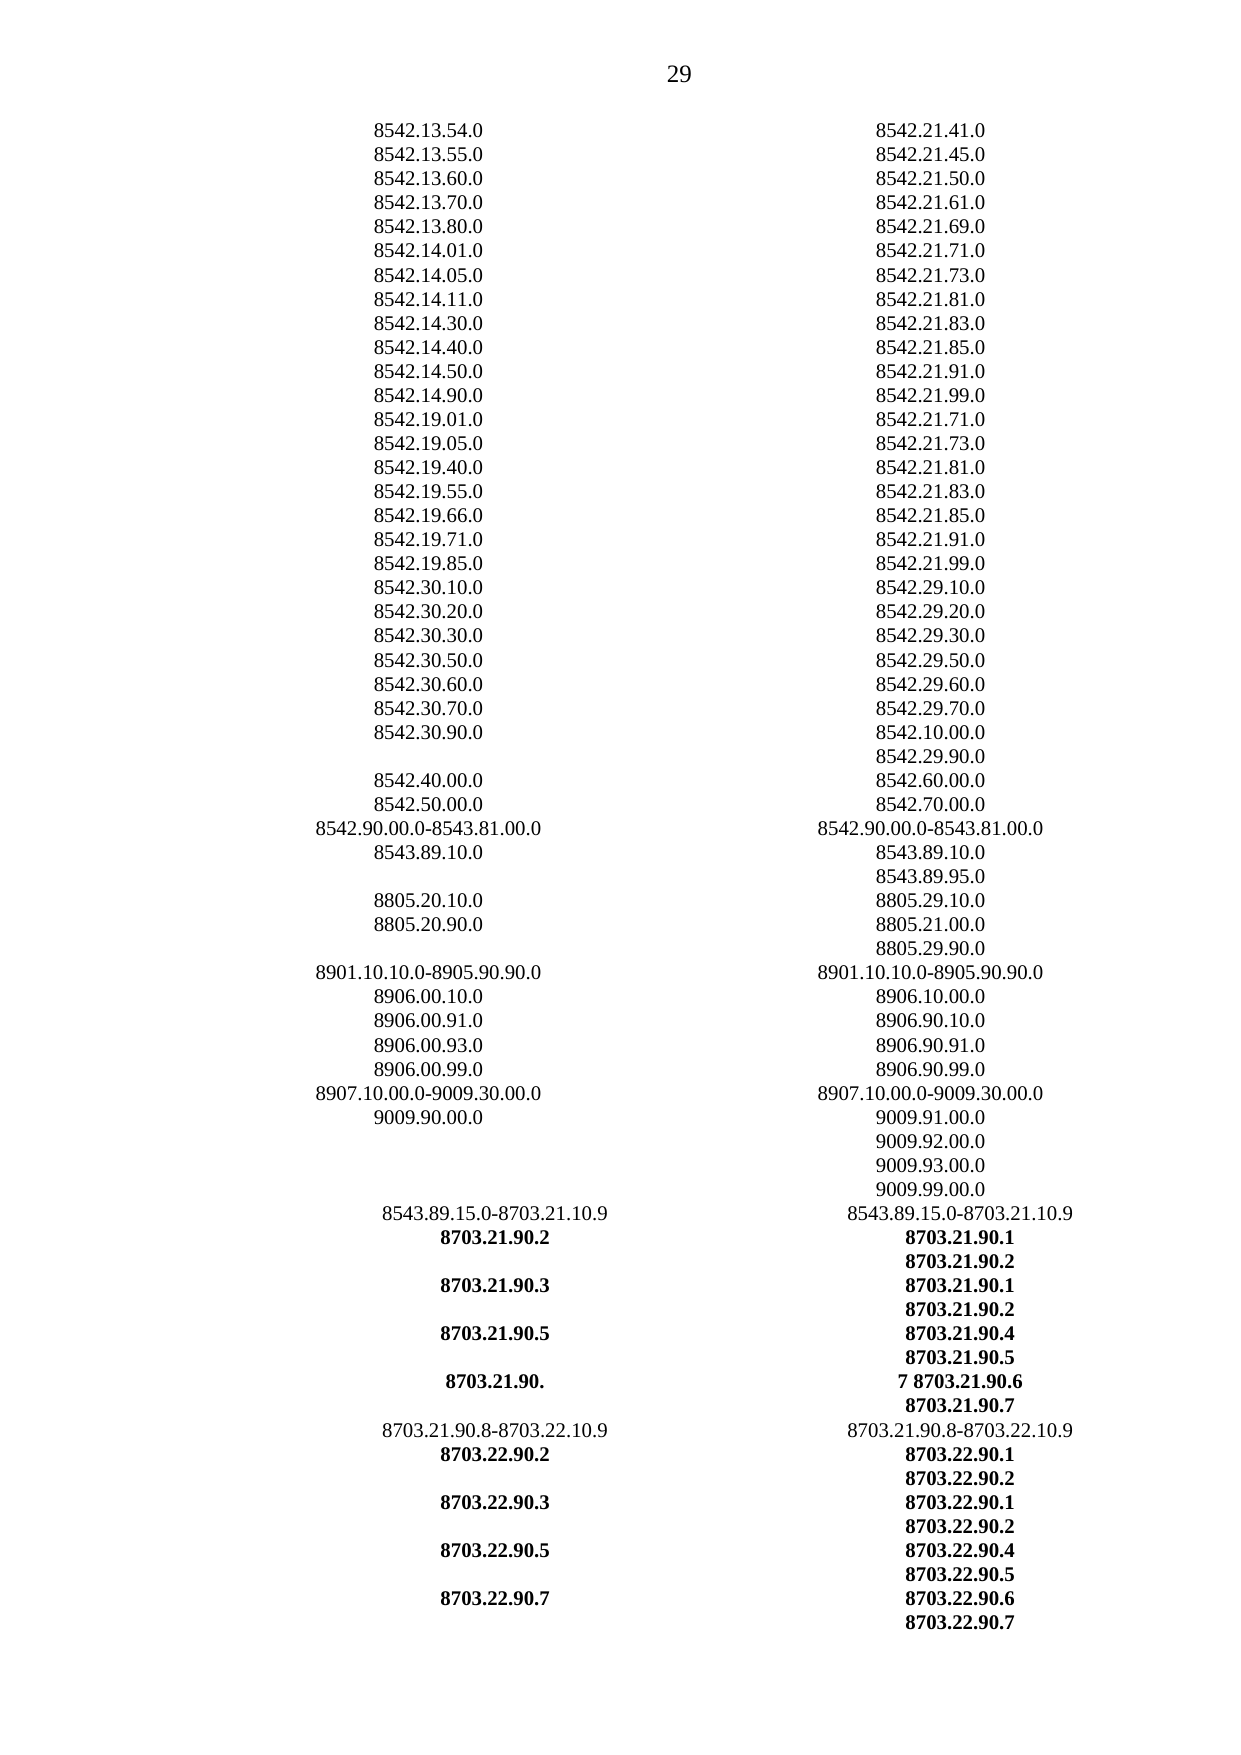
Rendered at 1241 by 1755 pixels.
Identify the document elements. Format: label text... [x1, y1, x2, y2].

table_cell 8703.21.90.2 [177, 1225, 738, 1249]
table_cell 8703.22.90.2 [739, 1514, 1181, 1538]
table_cell 8703.21.90.7 [739, 1394, 1181, 1417]
table_cell 8703.22.90.3 [177, 1490, 738, 1514]
table_cell 8703.22.90.2 [739, 1466, 1181, 1490]
table_cell 8542.21.41.0 8542.21.45.0 8542.21.50.0 8542.21.61.0 8542.21.69.0 8542.21.71.0 8542.21.73.0 8542.21.81.0 8542.21.83.0 8542.21.85.0 8542.21.91.0 8542.21.99.0 8542.21.71.0 8542.21.73.0 8542.21.81.0 8542.21.83.0 8542.21.85.0 8542.21.91.0 8542.21.99.0 8542.29.10.0 8542.29.20.0 8542.29.30.0 8542.29.50.0 8542.29.60.0 8542.29.70.0 8542.10.00.0 8542.29.90.0 8542.60.00.0 8542.70.00.0 8542.90.00.0-8543.81.00.0 8543.89.10.0 8543.89.95.0 8805.29.10.0 8805.21.00.0 8805.29.90.0 8901.10.10.0-8905.90.90.0 8906.10.00.0 8906.90.10.0 8906.90.91.0 8906.90.99.0 8907.10.00.0-9009.30.00.0 [679, 118, 1181, 1105]
table_cell [177, 1297, 738, 1321]
table_cell 8543.89.15.0-8703.21.10.9 [177, 1201, 738, 1225]
table_cell 9009.91.00.0 9009.92.00.0 9009.93.00.0 9009.99.00.0 [679, 1105, 1181, 1201]
table_cell [177, 1249, 738, 1273]
table_cell 8703.22.90.4 [739, 1538, 1181, 1562]
table_cell 8703.21.90.5 [177, 1321, 738, 1345]
table_cell [177, 1610, 738, 1634]
table_cell 8703.21.90.1 [739, 1225, 1181, 1249]
table_cell 7 8703.21.90.6 [739, 1369, 1181, 1393]
table_cell 8703.21.90.5 [739, 1345, 1181, 1369]
table_cell 9009.90.00.0 [177, 1105, 679, 1201]
table_cell 8703.21.90.4 [739, 1321, 1181, 1345]
table_cell 8703.22.90.5 [177, 1538, 738, 1562]
table_cell 8703.21.90.3 [177, 1273, 738, 1297]
table_cell 8703.22.90.1 [739, 1442, 1181, 1466]
table_cell 8703.22.90.6 [739, 1586, 1181, 1610]
table_cell [177, 1394, 738, 1417]
table_cell 8543.89.15.0-8703.21.10.9 [739, 1201, 1181, 1225]
table_cell 8703.21.90.8-8703.22.10.9 [177, 1418, 738, 1442]
table_cell 8542.13.54.0 8542.13.55.0 8542.13.60.0 8542.13.70.0 8542.13.80.0 8542.14.01.0 8542.14.05.0 8542.14.11.0 8542.14.30.0 8542.14.40.0 8542.14.50.0 8542.14.90.0 8542.19.01.0 8542.19.05.0 8542.19.40.0 8542.19.55.0 8542.19.66.0 8542.19.71.0 8542.19.85.0 8542.30.10.0 8542.30.20.0 8542.30.30.0 8542.30.50.0 8542.30.60.0 8542.30.70.0 8542.30.90.0 8542.40.00.0 8542.50.00.0 8542.90.00.0-8543.81.00.0 8543.89.10.0 8805.20.10.0 8805.20.90.0 8901.10.10.0-8905.90.90.0 8906.00.10.0 8906.00.91.0 8906.00.93.0 8906.00.99.0 8907.10.00.0-9009.30.00.0 [177, 118, 679, 1105]
table_cell 8703.21.90. [177, 1369, 738, 1393]
table_cell 8703.21.90.2 [739, 1297, 1181, 1321]
table_cell 8703.22.90.7 [739, 1610, 1181, 1634]
table_cell [177, 1514, 738, 1538]
table_cell 8703.22.90.1 [739, 1490, 1181, 1514]
table_cell [177, 1345, 738, 1369]
table_cell [177, 1466, 738, 1490]
table_cell 8703.22.90.7 [177, 1586, 738, 1610]
table_cell 8703.22.90.5 [739, 1562, 1181, 1586]
table_cell 8703.21.90.1 [739, 1273, 1181, 1297]
table_cell 8703.21.90.2 [739, 1249, 1181, 1273]
table_cell 8703.22.90.2 [177, 1442, 738, 1466]
table_cell [177, 1562, 738, 1586]
table_cell 8703.21.90.8-8703.22.10.9 [739, 1418, 1181, 1442]
